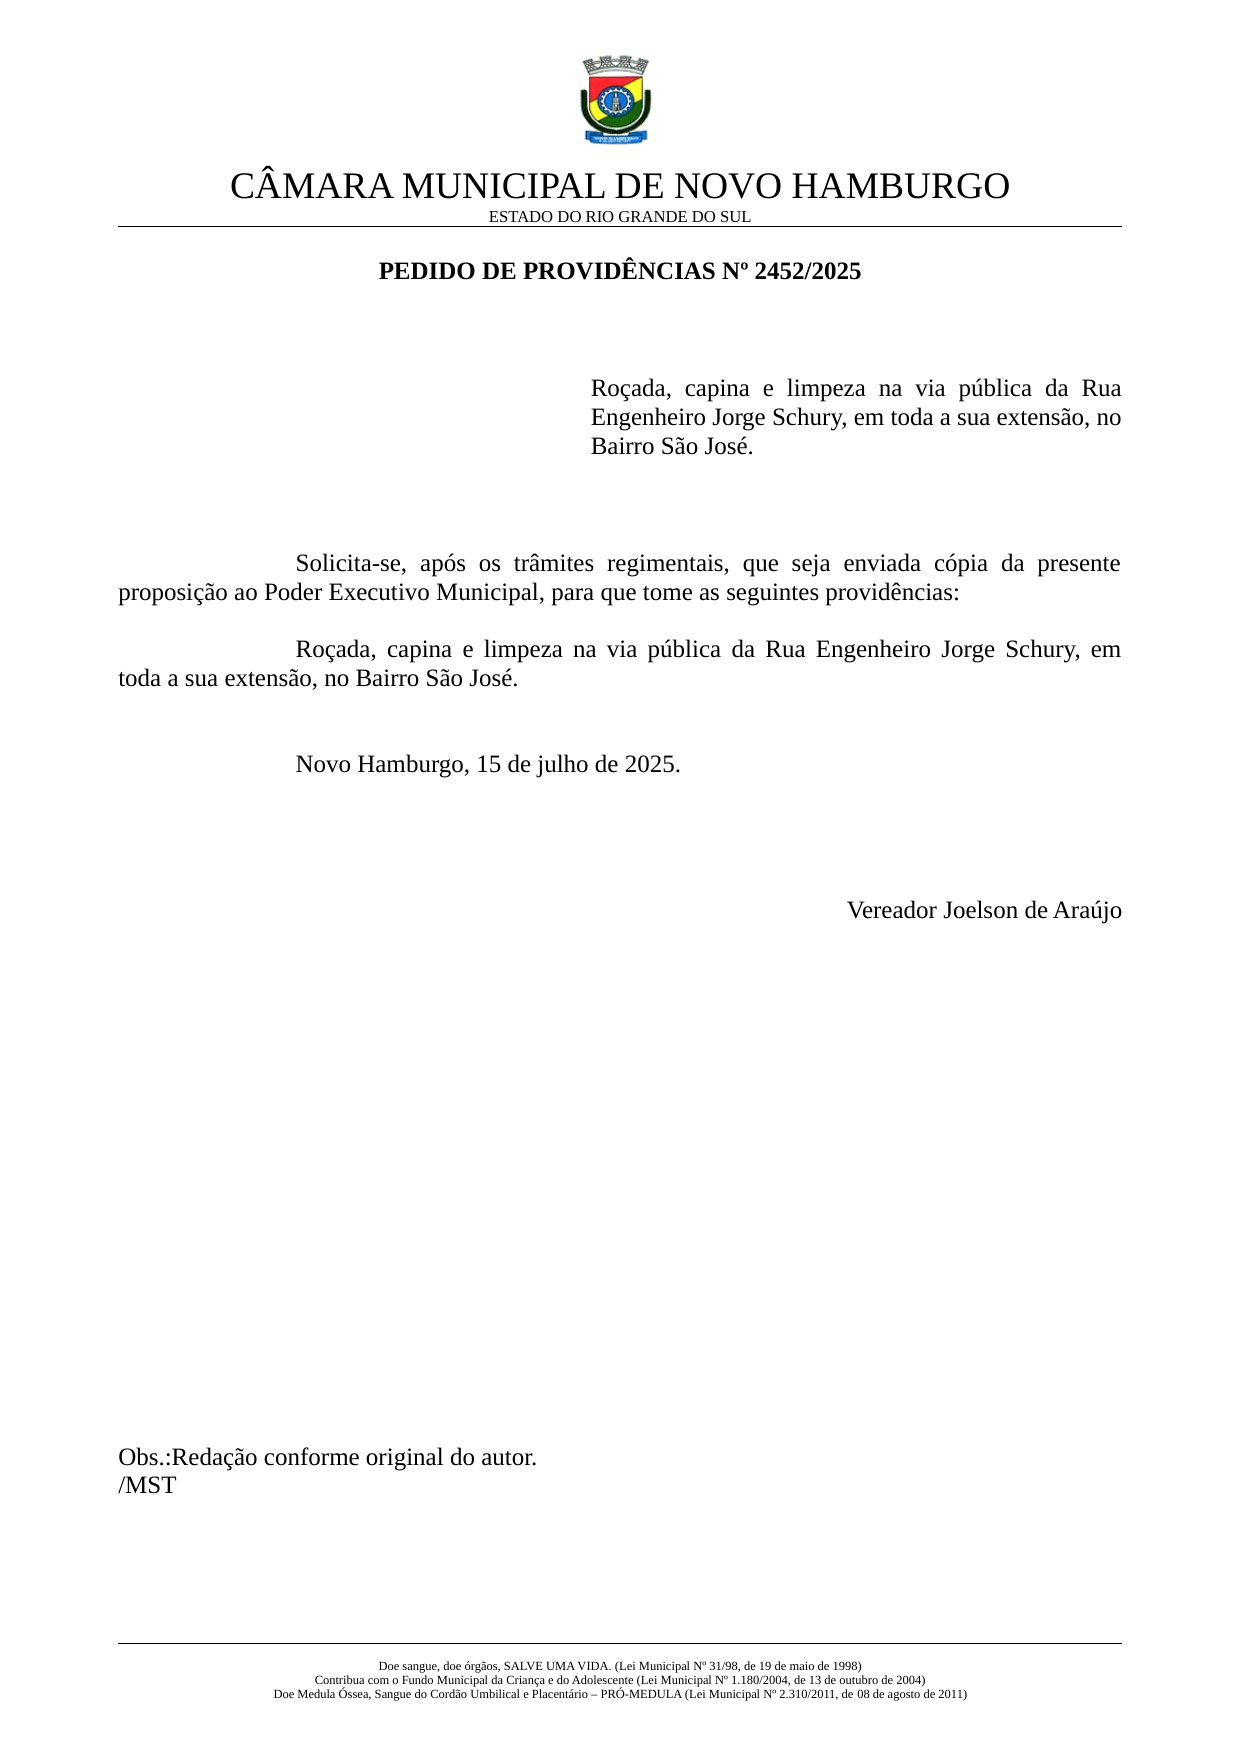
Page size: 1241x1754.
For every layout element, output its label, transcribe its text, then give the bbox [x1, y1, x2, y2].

text Novo Hamburgo, 15 de julho de 2025. [118, 749, 1122, 778]
text Vereador Joelson de Araújo [118, 895, 1122, 923]
text Solicita-se, após os trâmites regimentais, que seja enviada cópia da presente proposição ao Poder Executivo Municipal, para que tome as seguintes providências: [118, 548, 1122, 606]
text Obs.:Redação conforme original do autor. [118, 1442, 1122, 1470]
picture [574, 48, 655, 149]
text Roçada, capina e limpeza na via pública da Rua Engenheiro Jorge Schury, em toda a sua extensão, no Bairro São José. [118, 634, 1122, 692]
text /MST [118, 1470, 1122, 1499]
text PEDIDO DE PROVIDÊNCIAS Nº 2452/2025 [118, 256, 1122, 285]
text Roçada, capina e limpeza na via pública da Rua Engenheiro Jorge Schury, em toda a sua extensão, no Bairro São José. [591, 373, 1122, 460]
